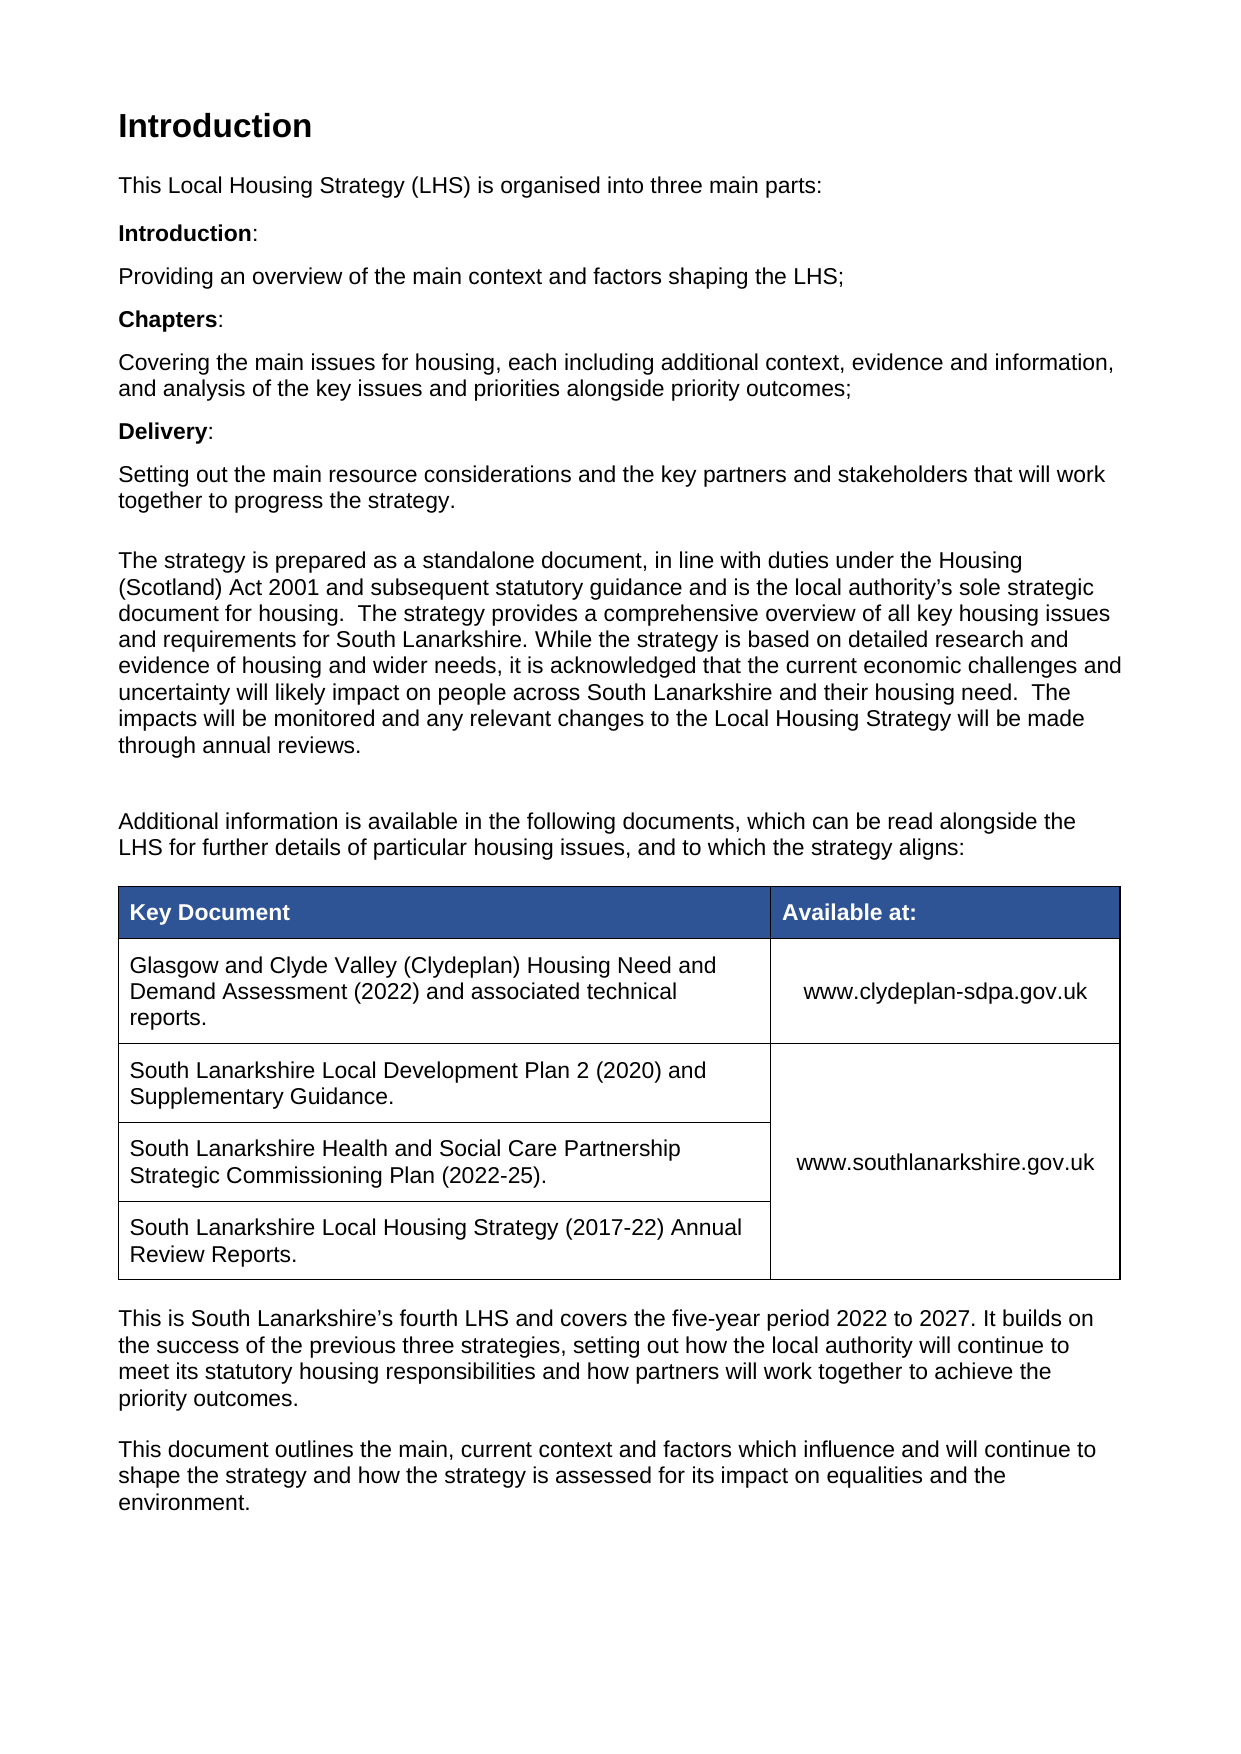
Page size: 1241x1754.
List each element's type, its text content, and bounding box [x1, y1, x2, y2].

table_cell www.southlanarkshire.gov.uk [771, 1044, 1119, 1279]
table_cell South Lanarkshire Health and Social Care Partnership Strategic Commissioning Plan (2022-25). [119, 1123, 770, 1201]
text This Local Housing Strategy (LHS) is organised into three main parts: [118, 172, 1122, 199]
table_cell Glasgow and Clyde Valley (Clydeplan) Housing Need and Demand Assessment (2022) and associated technical reports. [119, 939, 770, 1043]
text Setting out the main resource considerations and the key partners and stakeholders that will work together to progress the strategy. [118, 461, 1122, 514]
table_header Key Document [119, 887, 770, 938]
table_cell www.clydeplan-sdpa.gov.uk [771, 939, 1119, 1043]
text Covering the main issues for housing, each including additional context, evidence and information, and analysis of the key issues and priorities alongside priority outcomes; [118, 349, 1122, 401]
text Delivery: [118, 418, 1122, 444]
text Introduction: [118, 219, 1122, 246]
text Providing an overview of the main context and factors shaping the LHS; [118, 263, 1122, 289]
text This is South Lanarkshire’s fourth LHS and covers the five-year period 2022 to 2027. It builds on the success of the previous three strategies, setting out how the local authority will continue to meet its statutory housing responsibilities and how partners will work together to achieve the priority outcomes. [118, 1305, 1122, 1411]
table_cell South Lanarkshire Local Housing Strategy (2017-22) Annual Review Reports. [119, 1202, 770, 1279]
text Chapters: [118, 306, 1122, 332]
text This document outlines the main, current context and factors which influence and will continue to shape the strategy and how the strategy is assessed for its impact on equalities and the environment. [118, 1436, 1122, 1515]
text Additional information is available in the following documents, which can be read alongside the LHS for further details of particular housing issues, and to which the strategy aligns: [118, 808, 1122, 861]
subtitle Introduction [118, 106, 1122, 144]
table_cell South Lanarkshire Local Development Plan 2 (2020) and Supplementary Guidance. [119, 1044, 770, 1122]
text The strategy is prepared as a standalone document, in line with duties under the Housing (Scotland) Act 2001 and subsequent statutory guidance and is the local authority’s sole strategic document for housing. The strategy provides a comprehensive overview of all key housing issues and requirements for South Lanarkshire. While the strategy is based on detailed research and evidence of housing and wider needs, it is acknowledged that the current economic challenges and uncertainty will likely impact on people across South Lanarkshire and their housing need. The impacts will be monitored and any relevant changes to the Local Housing Strategy will be made through annual reviews. [118, 547, 1122, 758]
table_header Available at: [771, 887, 1119, 938]
